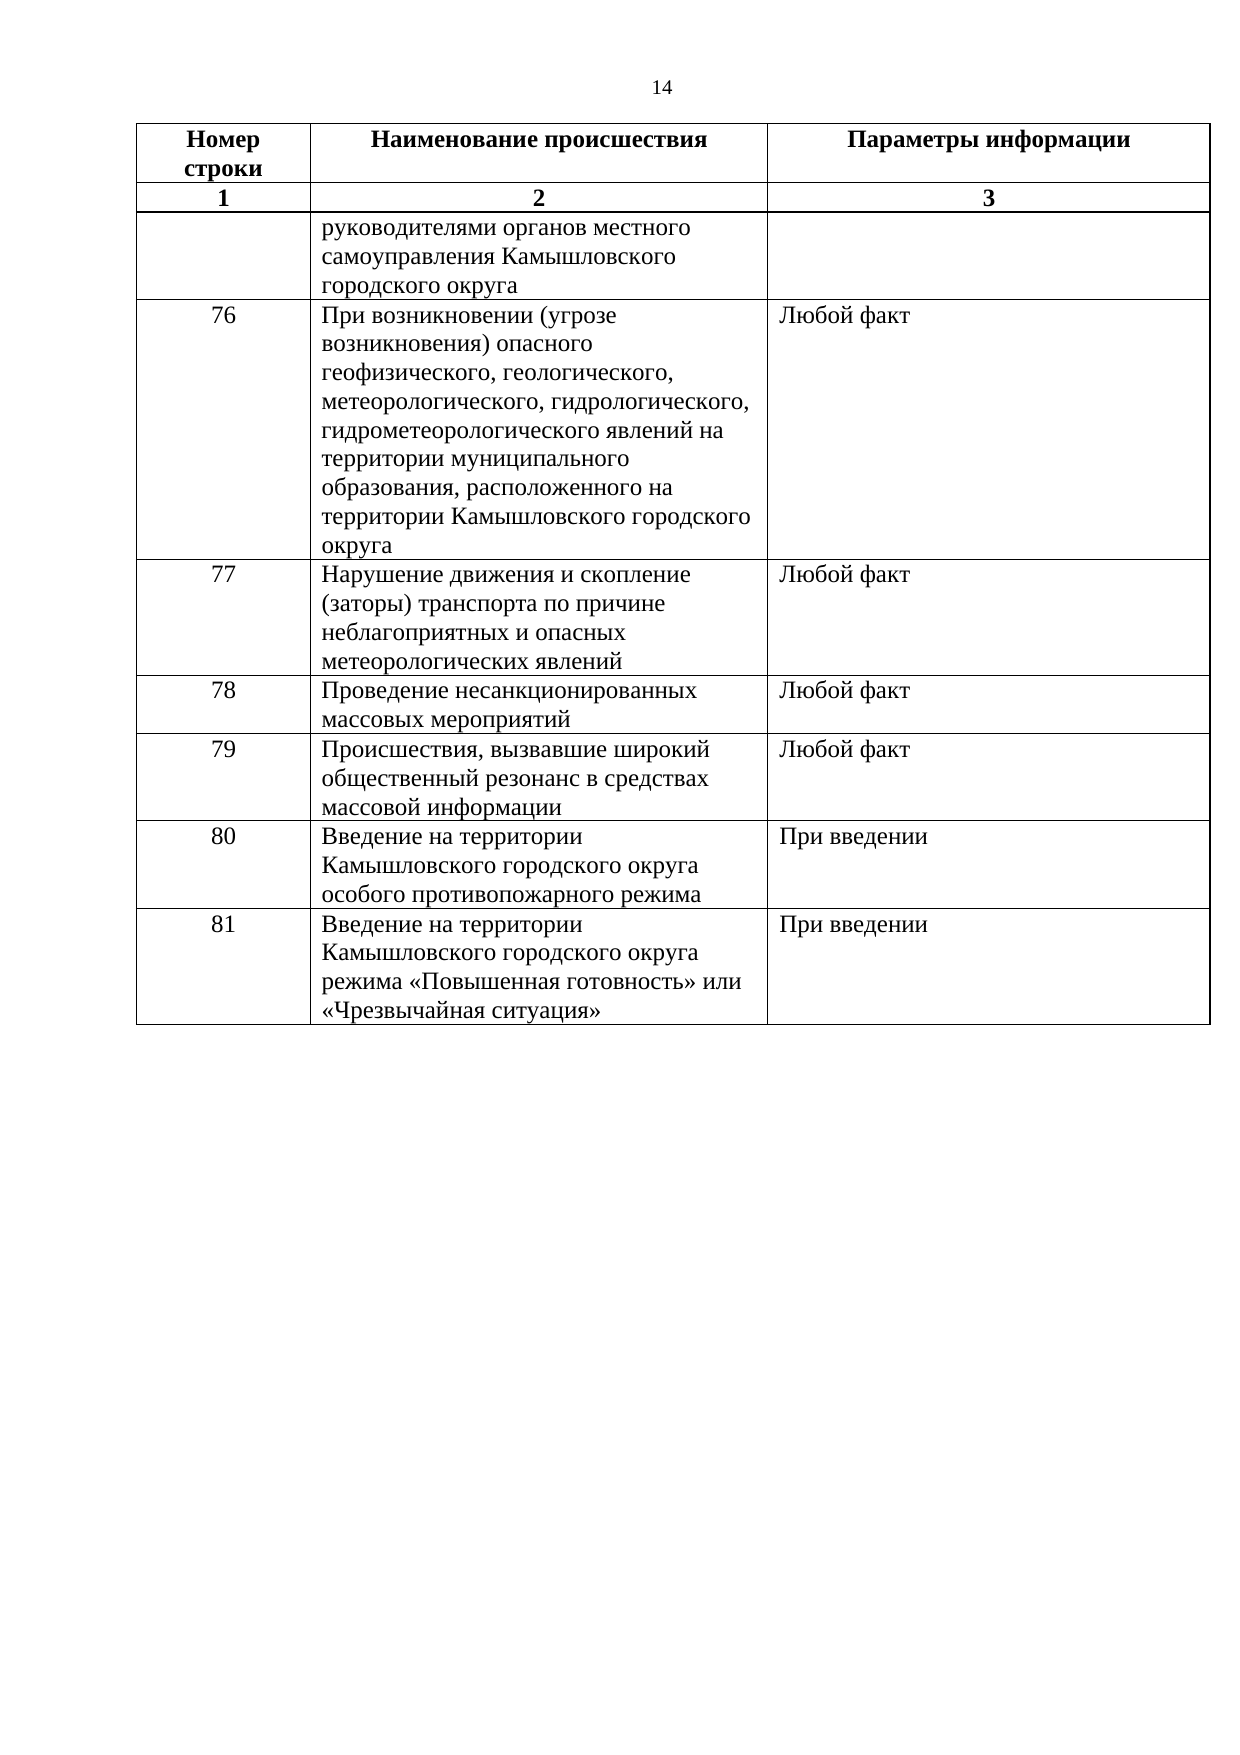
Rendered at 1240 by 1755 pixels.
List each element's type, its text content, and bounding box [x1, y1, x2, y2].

table_cell Любой факт [768, 676, 1209, 733]
table_cell Введение на территории Камышловского городского округа режима «Повышенная готовность» или «Чрезвычайная ситуация» [311, 909, 767, 1024]
table_cell Нарушение движения и скопление (заторы) транспорта по причине неблагоприятных и опасных метеорологических явлений [311, 560, 767, 674]
table_cell 3 [768, 183, 1209, 211]
table_cell 1 [137, 183, 310, 211]
table_header Параметры информации [768, 124, 1209, 182]
table_cell При введении [768, 821, 1209, 908]
table_cell 81 [137, 909, 310, 1024]
table_cell Любой факт [768, 560, 1209, 674]
table_cell При введении [768, 909, 1209, 1024]
table_cell руководителями органов местного самоуправления Камышловского городского округа [311, 213, 767, 299]
table_cell 78 [137, 676, 310, 733]
table_cell [768, 213, 1209, 299]
table_cell Проведение несанкционированных массовых мероприятий [311, 676, 767, 733]
table_cell Любой факт [768, 734, 1209, 820]
table_cell 2 [311, 183, 767, 211]
table_cell 79 [137, 734, 310, 820]
table_cell Любой факт [768, 300, 1209, 558]
table_cell [137, 213, 310, 299]
table_cell 76 [137, 300, 310, 558]
table_header Номер строки [137, 124, 310, 182]
table_cell Введение на территории Камышловского городского округа особого противопожарного режима [311, 821, 767, 908]
table_header Наименование происшествия [311, 124, 767, 182]
table_cell При возникновении (угрозе возникновения) опасного геофизического, геологического, метеорологического, гидрологического, гидрометеорологического явлений на территории муниципального образования, расположенного на территории Камышловского городского округа [311, 300, 767, 558]
table_cell 80 [137, 821, 310, 908]
table_cell 77 [137, 560, 310, 674]
table_cell Происшествия, вызвавшие широкий общественный резонанс в средствах массовой информации [311, 734, 767, 820]
